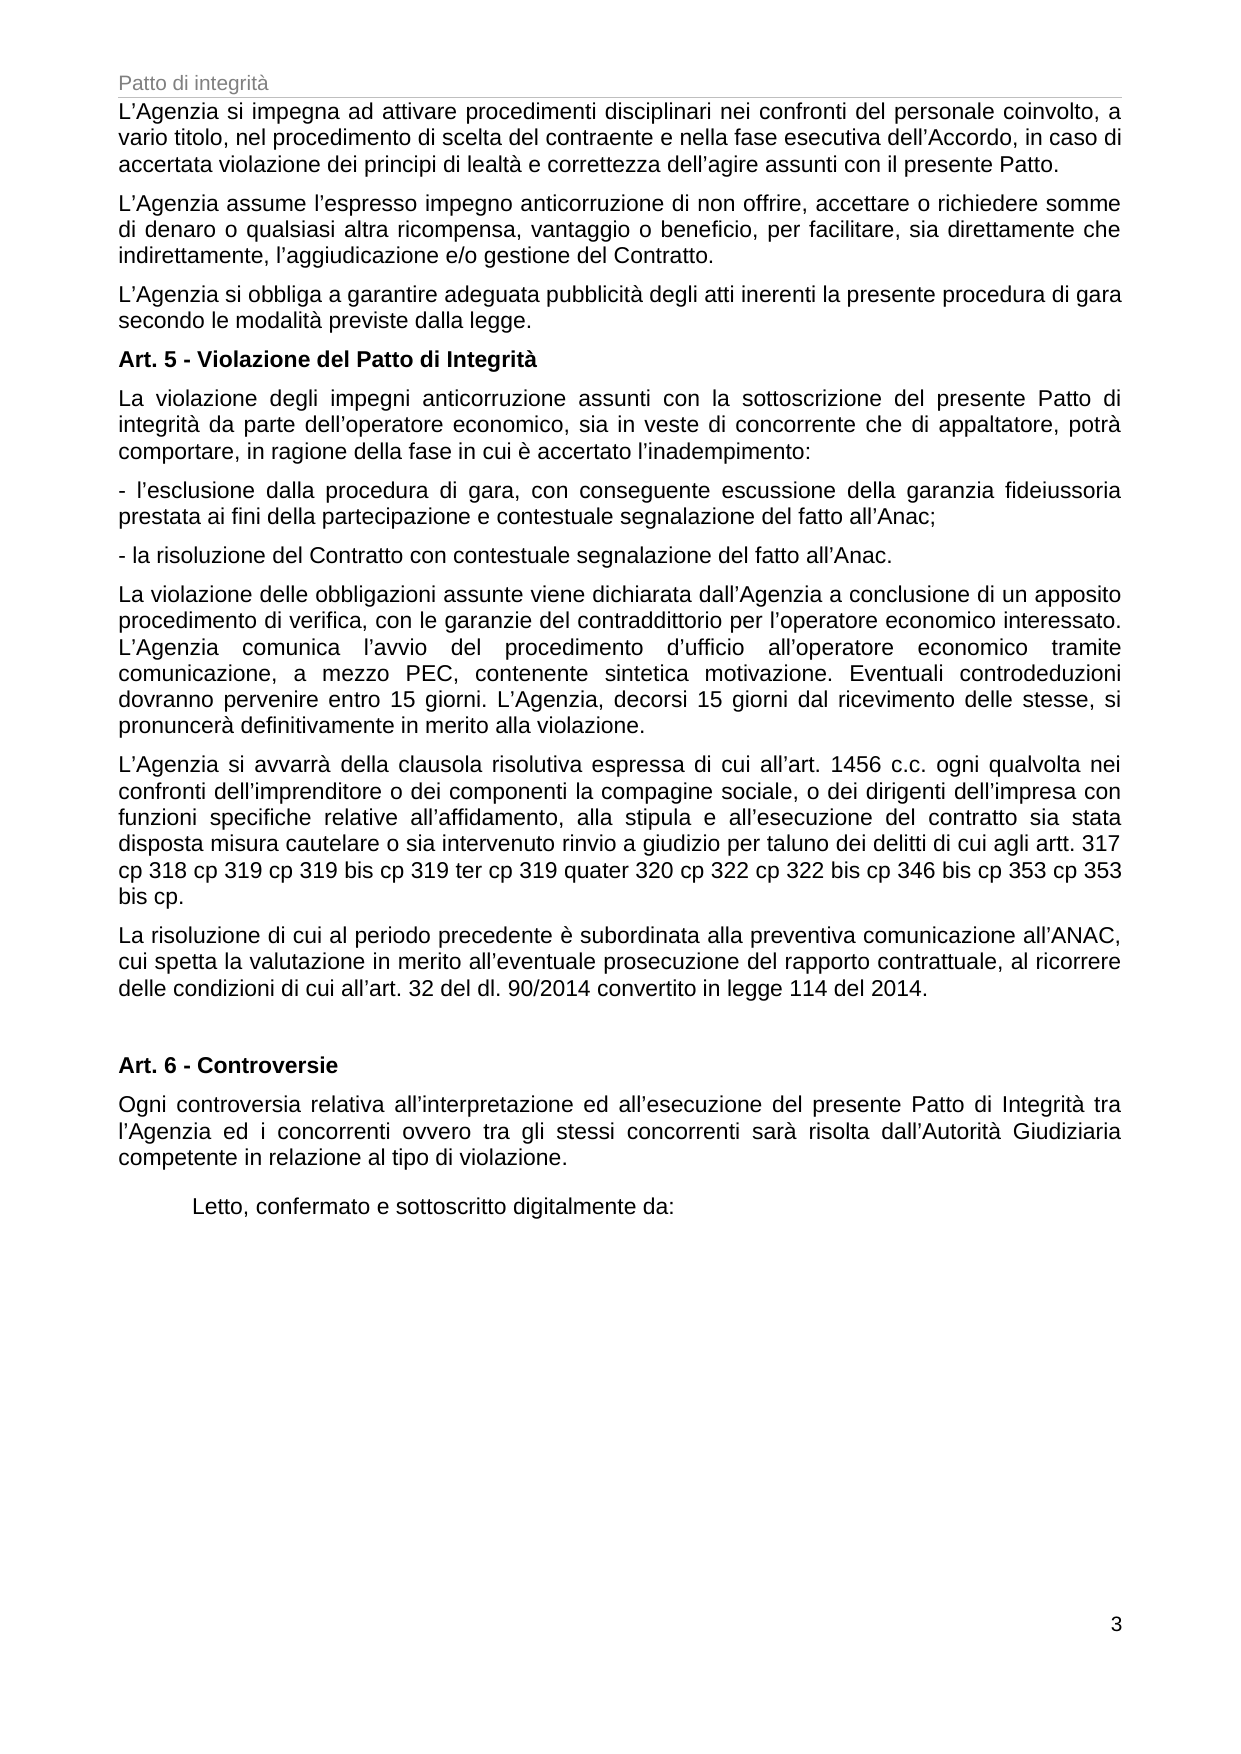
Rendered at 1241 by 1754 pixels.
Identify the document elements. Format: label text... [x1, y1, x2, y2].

text - l’esclusione dalla procedura di gara, con conseguente escussione della garanzia fideiussoria prestata ai fini della partecipazione e contestuale segnalazione del fatto all’Anac; [118, 477, 1122, 529]
text Art. 5 - Violazione del Patto di Integrità [118, 346, 1122, 373]
text Letto, confermato e sottoscritto digitalmente da: [118, 1193, 1122, 1219]
text Art. 6 - Controversie [118, 1052, 1122, 1079]
text Ogni controversia relativa all’interpretazione ed all’esecuzione del presente Patto di Integrità tra l’Agenzia ed i concorrenti ovvero tra gli stessi concorrenti sarà risolta dall’Autorità Giudiziaria competente in relazione al tipo di violazione. [118, 1091, 1122, 1170]
text L’Agenzia si impegna ad attivare procedimenti disciplinari nei confronti del personale coinvolto, a vario titolo, nel procedimento di scelta del contraente e nella fase esecutiva dell’Accordo, in caso di accertata violazione dei principi di lealtà e correttezza dell’agire assunti con il presente Patto. [118, 98, 1122, 177]
text - la risoluzione del Contratto con contestuale segnalazione del fatto all’Anac. [118, 542, 1122, 568]
text La risoluzione di cui al periodo precedente è subordinata alla preventiva comunicazione all’ANAC, cui spetta la valutazione in merito all’eventuale prosecuzione del rapporto contrattuale, al ricorrere delle condizioni di cui all’art. 32 del dl. 90/2014 convertito in legge 114 del 2014. [118, 922, 1122, 1001]
text L’Agenzia si avvarrà della clausola risolutiva espressa di cui all’art. 1456 c.c. ogni qualvolta nei confronti dell’imprenditore o dei componenti la compagine sociale, o dei dirigenti dell’impresa con funzioni specifiche relative all’affidamento, alla stipula e all’esecuzione del contratto sia stata disposta misura cautelare o sia intervenuto rinvio a giudizio per taluno dei delitti di cui agli artt. 317 cp 318 cp 319 cp 319 bis cp 319 ter cp 319 quater 320 cp 322 cp 322 bis cp 346 bis cp 353 cp 353 bis cp. [118, 751, 1122, 909]
text La violazione degli impegni anticorruzione assunti con la sottoscrizione del presente Patto di integrità da parte dell’operatore economico, sia in veste di concorrente che di appaltatore, potrà comportare, in ragione della fase in cui è accertato l’inadempimento: [118, 385, 1122, 464]
text L’Agenzia assume l’espresso impegno anticorruzione di non offrire, accettare o richiedere somme di denaro o qualsiasi altra ricompensa, vantaggio o beneficio, per facilitare, sia direttamente che indirettamente, l’aggiudicazione e/o gestione del Contratto. [118, 189, 1122, 268]
text La violazione delle obbligazioni assunte viene dichiarata dall’Agenzia a conclusione di un apposito procedimento di verifica, con le garanzie del contraddittorio per l’operatore economico interessato. L’Agenzia comunica l’avvio del procedimento d’ufficio all’operatore economico tramite comunicazione, a mezzo PEC, contenente sintetica motivazione. Eventuali controdeduzioni dovranno pervenire entro 15 giorni. L’Agenzia, decorsi 15 giorni dal ricevimento delle stesse, si pronuncerà definitivamente in merito alla violazione. [118, 581, 1122, 739]
text L’Agenzia si obbliga a garantire adeguata pubblicità degli atti inerenti la presente procedura di gara secondo le modalità previste dalla legge. [118, 281, 1122, 334]
